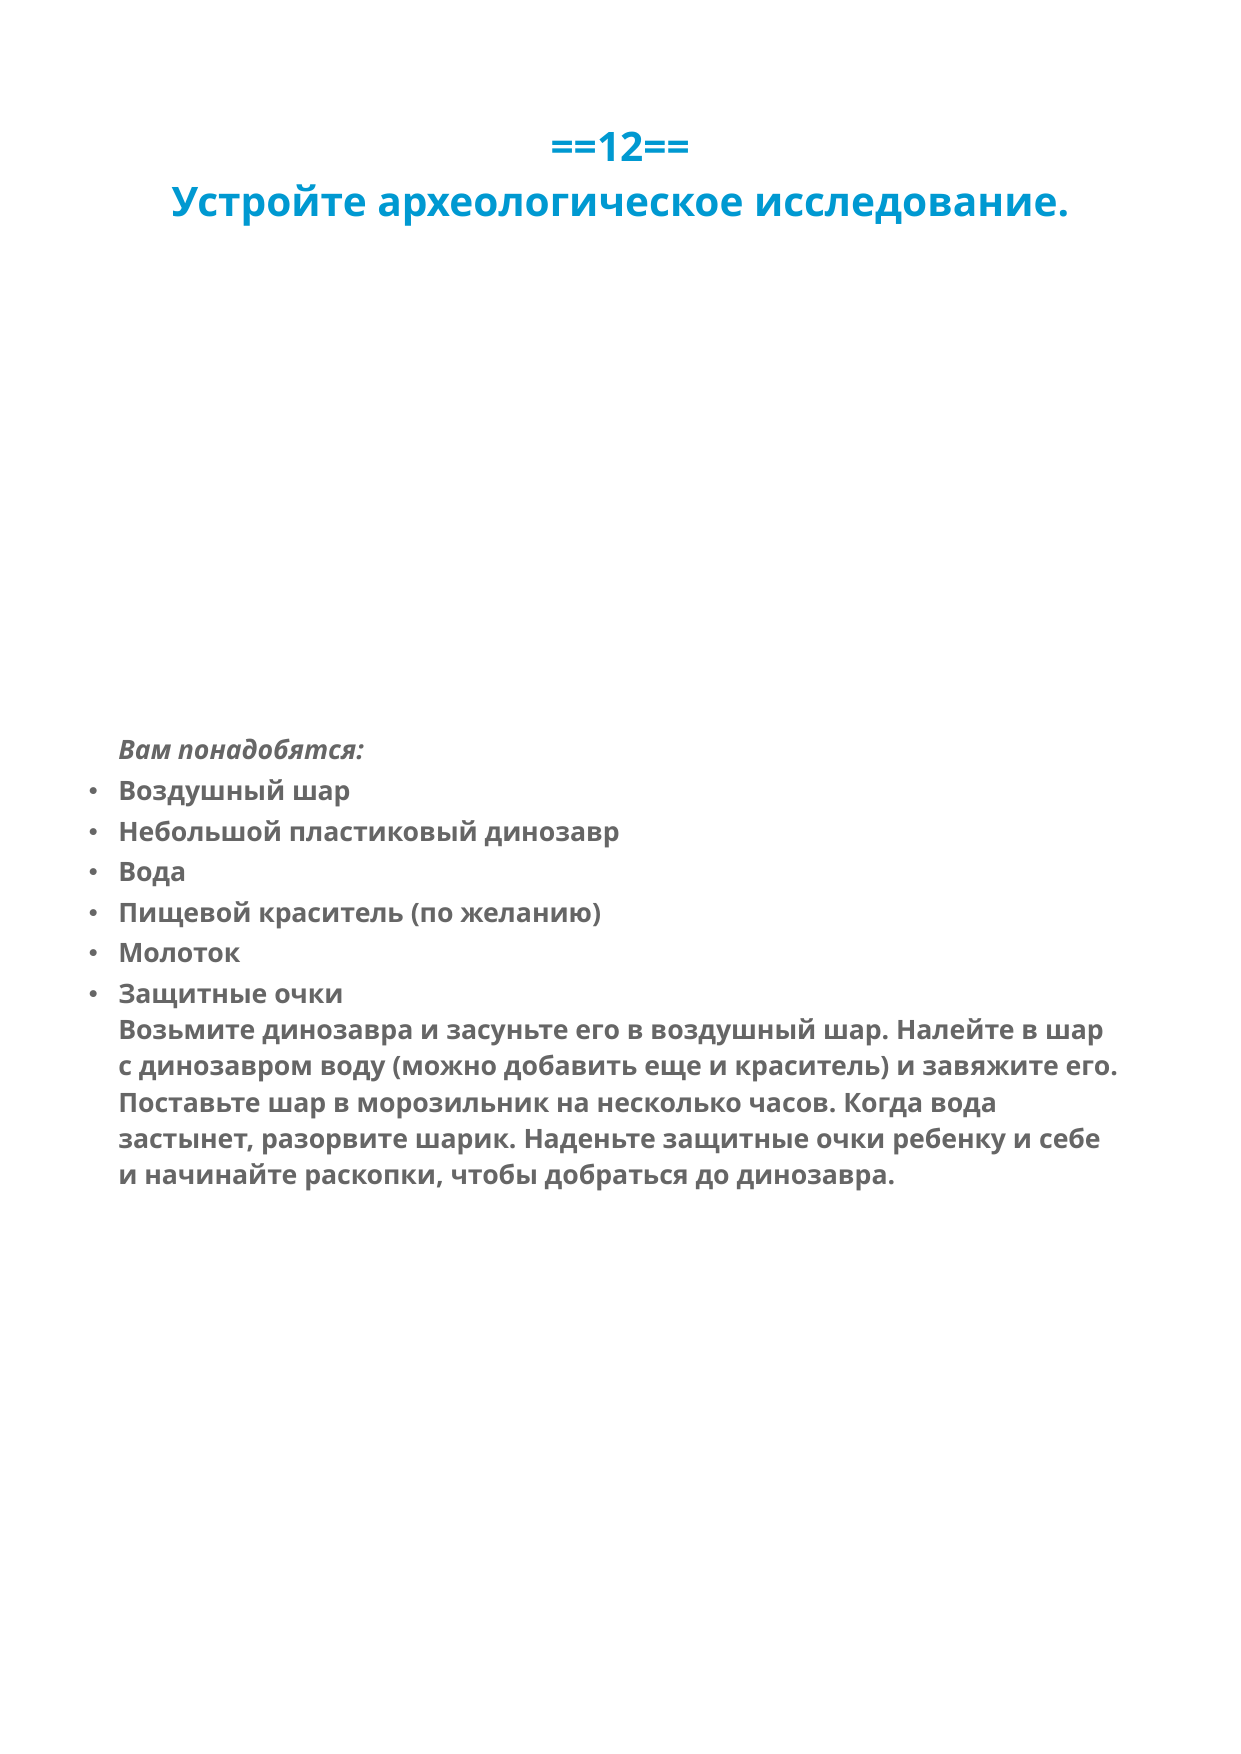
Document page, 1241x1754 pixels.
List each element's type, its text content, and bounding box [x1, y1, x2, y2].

list Небольшой пластиковый динозавр [118, 808, 1122, 849]
text Вам понадобятся: [118, 731, 1122, 767]
subtitle Устройте археологическое исследование. [118, 173, 1122, 229]
list Защитные очки [118, 971, 1122, 1011]
list Вода [118, 849, 1122, 889]
list Пищевой краситель (по желанию) [118, 889, 1122, 930]
list Воздушный шар [118, 767, 1122, 808]
list Молоток [118, 930, 1122, 971]
text Возьмите динозавра и засуньте его в воздушный шар. Налейте в шар с динозавром воду (можно добавить еще и краситель) и завяжите его. Поставьте шар в морозильник на несколько часов. Когда вода застынет, разорвите шарик. Наденьте защитные очки ребенку и себе и начинайте раскопки, чтобы добраться до динозавра. [118, 1011, 1122, 1192]
subtitle ==12== [118, 118, 1122, 173]
